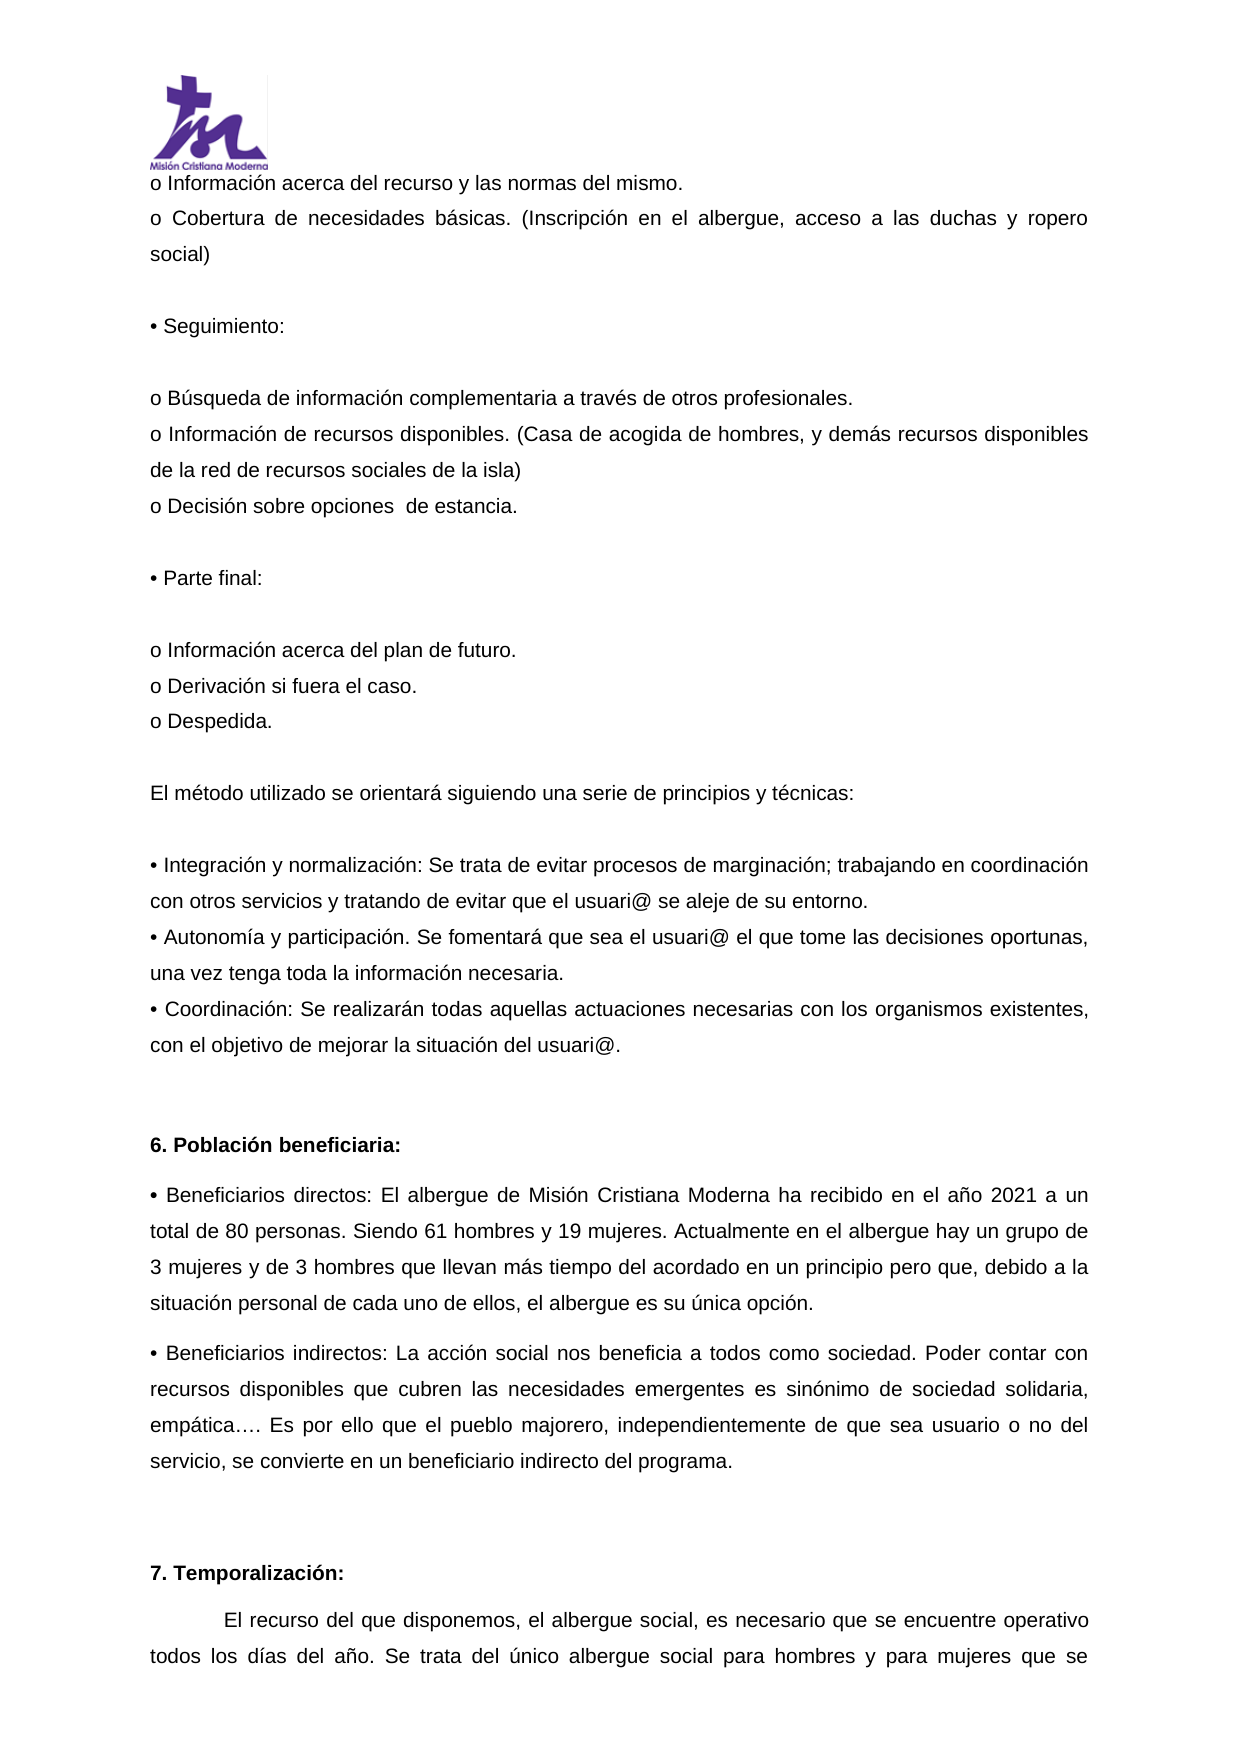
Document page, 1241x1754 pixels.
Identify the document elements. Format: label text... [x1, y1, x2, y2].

text 6. Población beneficiaria: [150, 1133, 1090, 1157]
text o Información acerca del plan de futuro. [150, 637, 1090, 661]
text El recurso del que disponemos, el albergue social, es necesario que se encuentre operativo todos los días del año. Se trata del único albergue social para hombres y para mujeres que se [150, 1608, 1090, 1668]
text El método utilizado se orientará siguiendo una serie de principios y técnicas: [150, 781, 1090, 805]
text o Información acerca del recurso y las normas del mismo. [150, 170, 1090, 194]
text • Parte final: [150, 566, 1090, 589]
text o Derivación si fuera el caso. [150, 673, 1090, 697]
text • Autonomía y participación. Se fomentará que sea el usuari@ el que tome las decisiones oportunas, una vez tenga toda la información necesaria. [150, 925, 1090, 985]
text • Beneficiarios directos: El albergue de Misión Cristiana Moderna ha recibido en el año 2021 a un total de 80 personas. Siendo 61 hombres y 19 mujeres. Actualmente en el albergue hay un grupo de 3 mujeres y de 3 hombres que llevan más tiempo del acordado en un principio pero que, debido a la situación personal de cada uno de ellos, el albergue es su única opción. [150, 1183, 1090, 1314]
text 7. Temporalización: [150, 1561, 1090, 1585]
text • Coordinación: Se realizarán todas aquellas actuaciones necesarias con los organismos existentes, con el objetivo de mejorar la situación del usuari@. [150, 997, 1090, 1057]
text o Cobertura de necesidades básicas. (Inscripción en el albergue, acceso a las duchas y ropero social) [150, 206, 1090, 266]
text • Integración y normalización: Se trata de evitar procesos de marginación; trabajando en coordinación con otros servicios y tratando de evitar que el usuari@ se aleje de su entorno. [150, 853, 1090, 913]
text • Seguimiento: [150, 314, 1090, 338]
text o Despedida. [150, 709, 1090, 733]
text • Beneficiarios indirectos: La acción social nos beneficia a todos como sociedad. Poder contar con recursos disponibles que cubren las necesidades emergentes es sinónimo de sociedad solidaria, empática…. Es por ello que el pueblo majorero, independientemente de que sea usuario o no del servicio, se convierte en un beneficiario indirecto del programa. [150, 1341, 1090, 1472]
text o Búsqueda de información complementaria a través de otros profesionales. [150, 386, 1090, 410]
text o Decisión sobre opciones de estancia. [150, 494, 1090, 518]
text o Información de recursos disponibles. (Casa de acogida de hombres, y demás recursos disponibles de la red de recursos sociales de la isla) [150, 422, 1090, 482]
